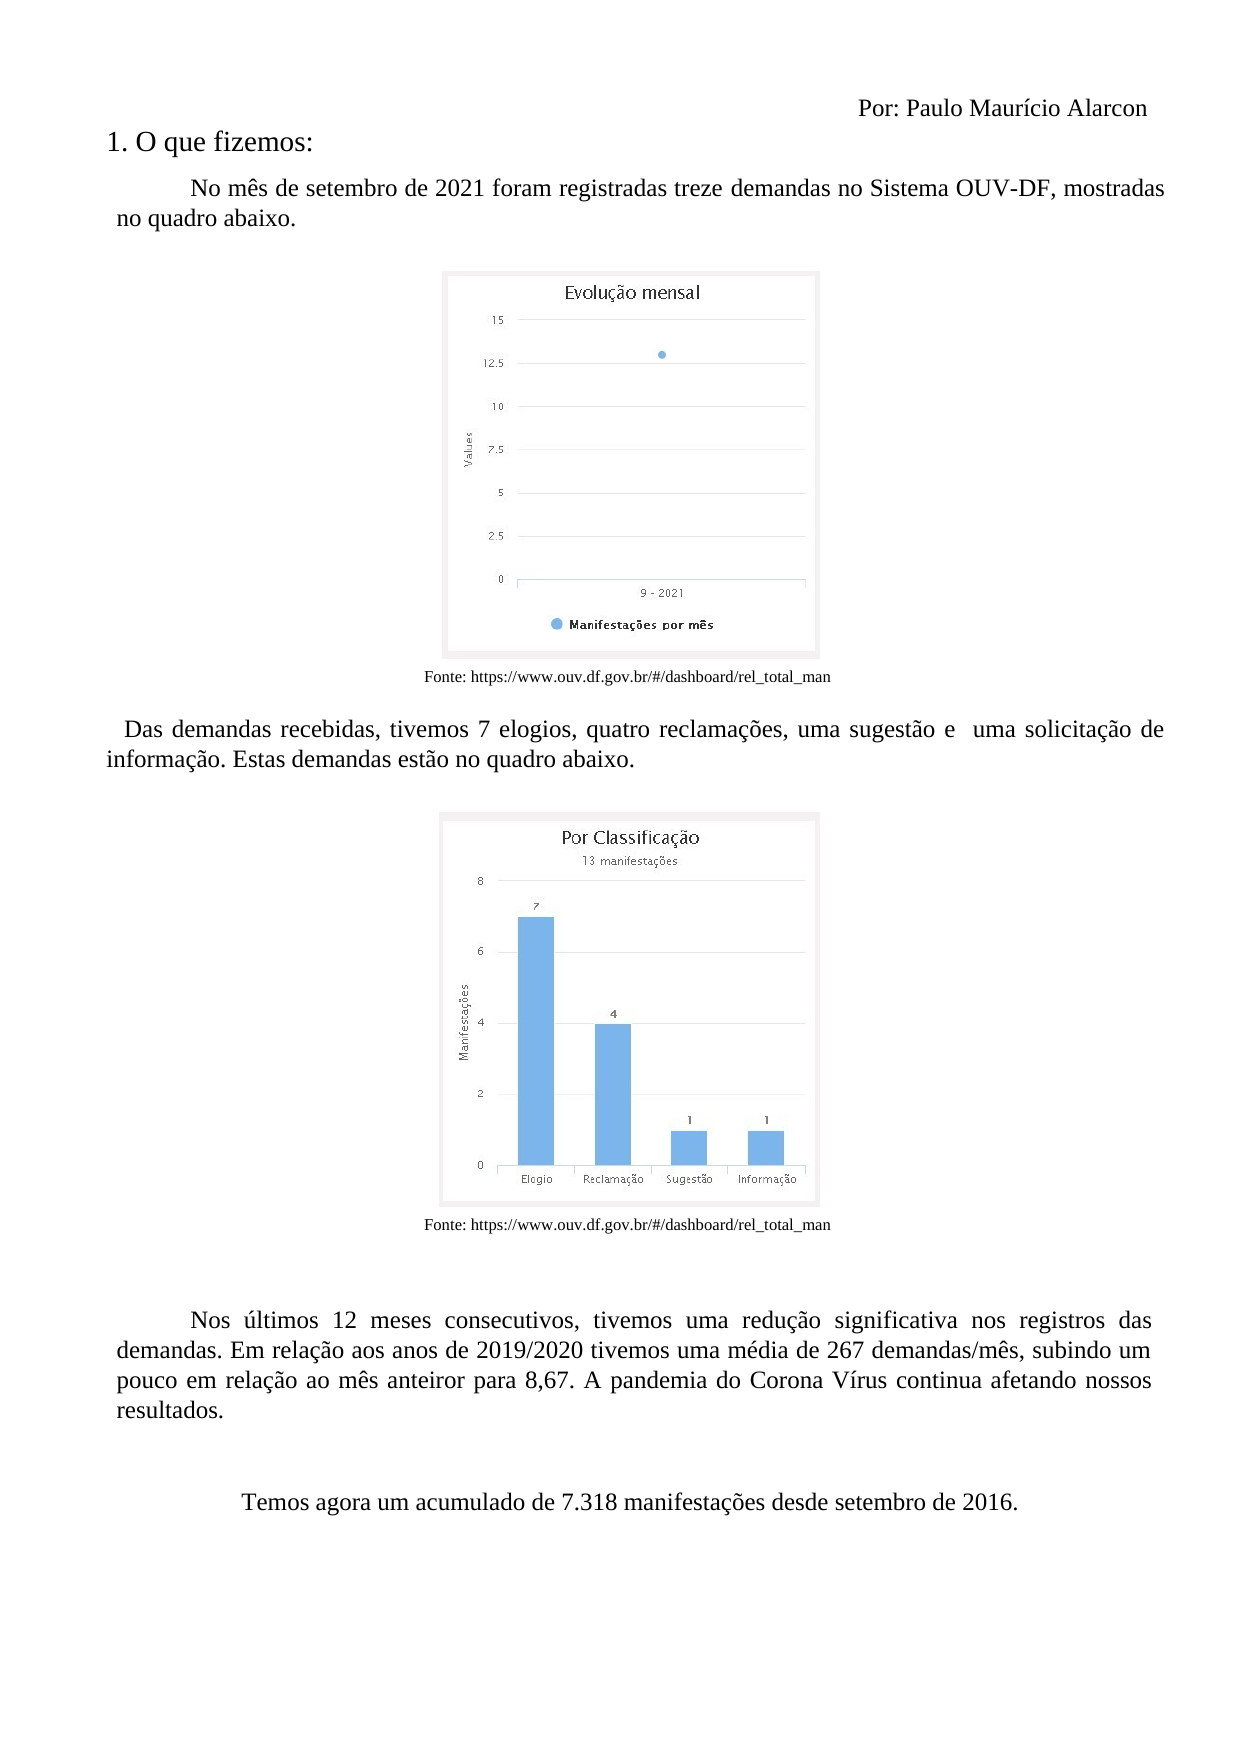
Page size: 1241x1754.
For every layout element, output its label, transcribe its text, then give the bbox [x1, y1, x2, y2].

text Temos agora um acumulado de 7.318 manifestações desde setembro de 2016. [106, 1487, 1160, 1515]
text Por: Paulo Maurício Alarcon [106, 93, 1153, 122]
text Nos últimos 12 meses consecutivos, tivemos uma redução significativa nos registros das demandas. Em relação aos anos de 2019/2020 tivemos uma média de 267 demandas/mês, subindo um pouco em relação ao mês anteiror para 8,67. A pandemia do Corona Vírus continua afetando nossos resultados. [116, 1305, 1153, 1423]
text Fonte: https://www.ouv.df.gov.br/#/dashboard/rel_total_man [106, 667, 1152, 686]
text No mês de setembro de 2021 foram registradas treze demandas no Sistema OUV-DF, mostradas no quadro abaixo. [116, 173, 1165, 231]
text Fonte: https://www.ouv.df.gov.br/#/dashboard/rel_total_man [106, 1215, 1152, 1234]
text 1. O que fizemos: [106, 124, 1240, 158]
text Das demandas recebidas, tivemos 7 elogios, quatro reclamações, uma sugestão e uma solicitação de informação. Estas demandas estão no quadro abaixo. [106, 714, 1165, 773]
